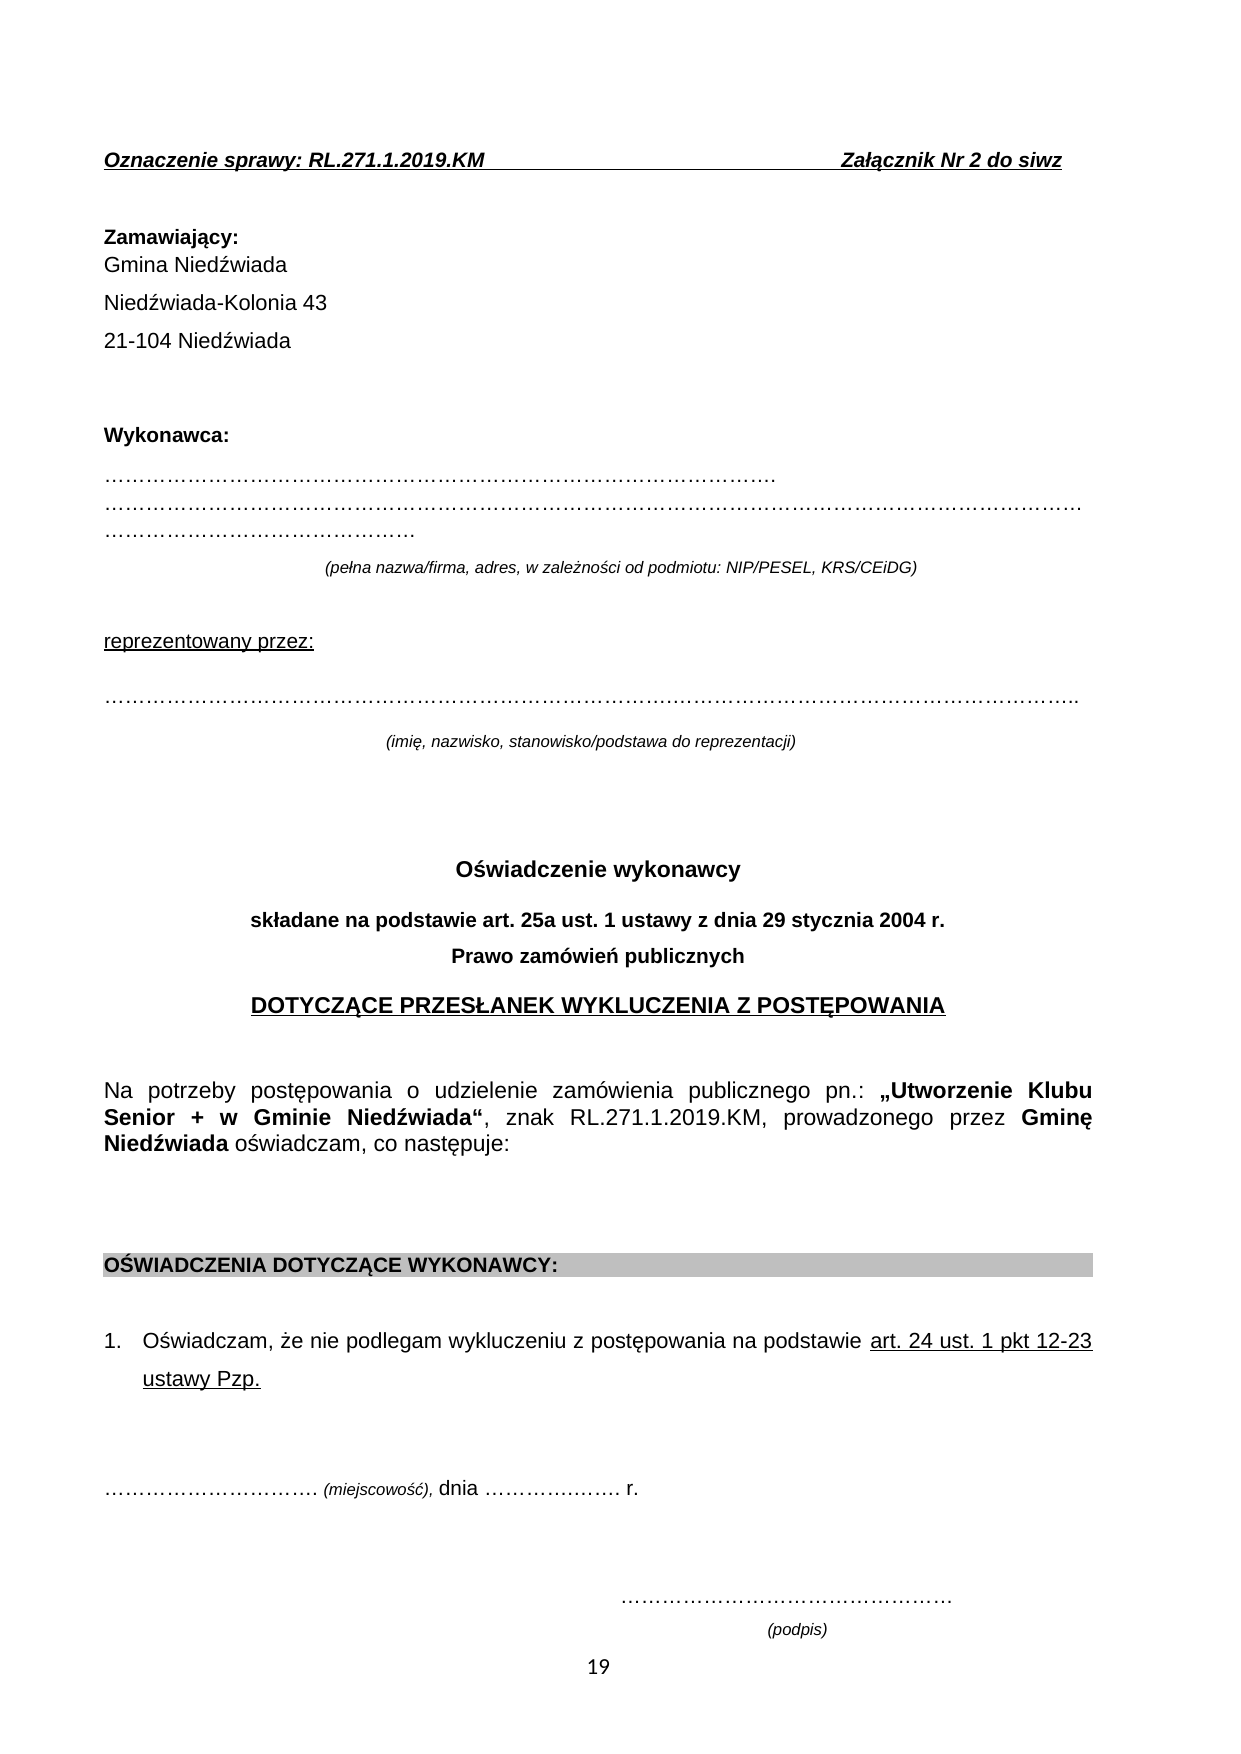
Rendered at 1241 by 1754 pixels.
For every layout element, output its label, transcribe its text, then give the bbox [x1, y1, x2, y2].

text …………………………. (miejscowość), dnia ………….……. r. [103, 1476, 1093, 1499]
text Zamawiający: [103, 225, 1093, 249]
text (podpis) [693, 1619, 1093, 1638]
text DOTYCZĄCE PRZESŁANEK WYKLUCZENIA Z POSTĘPOWANIA [103, 992, 1093, 1018]
text …………………………………………………………………………………….…………………………………………………………………………………………………………………………………………………………………… [103, 463, 1093, 542]
text składane na podstawie art. 25a ust. 1 ustawy z dnia 29 stycznia 2004 r. [103, 907, 1093, 931]
text OŚWIADCZENIA DOTYCZĄCE WYKONAWCY: [103, 1253, 1093, 1277]
text Gmina Niedźwiada [103, 252, 1093, 278]
text (imię, nazwisko, stanowisko/podstawa do reprezentacji) [103, 731, 1079, 751]
text Na potrzeby postępowania o udzielenie zamówienia publicznego pn.: „Utworzenie Klubu Senior + w Gminie Niedźwiada“, znak RL.271.1.2019.KM, prowadzonego przez Gminę Niedźwiada oświadczam, co następuje: [103, 1077, 1093, 1156]
text 21-104 Niedźwiada [103, 328, 1093, 353]
text ………………………………………… [103, 1583, 1093, 1607]
text ……………………………………………………………………….………………………………………………….. [103, 683, 1093, 707]
text Oznaczenie sprawy: RL.271.1.2019.KM Załącznik Nr 2 do siwz [103, 148, 1093, 172]
text (pełna nazwa/firma, adres, w zależności od podmiotu: NIP/PESEL, KRS/CEiDG) [251, 558, 1093, 577]
text Niedźwiada-Kolonia 43 [103, 290, 1093, 315]
text Prawo zamówień publicznych [103, 943, 1093, 967]
list Oświadczam, że nie podlegam wykluczeniu z postępowania na podstawie art. 24 ust. 1 pkt 12-23 ustawy Pzp. [103, 1328, 1093, 1391]
text Oświadczenie wykonawcy [103, 856, 1093, 882]
text Wykonawca: [103, 423, 1093, 447]
text reprezentowany przez: [103, 628, 1093, 652]
